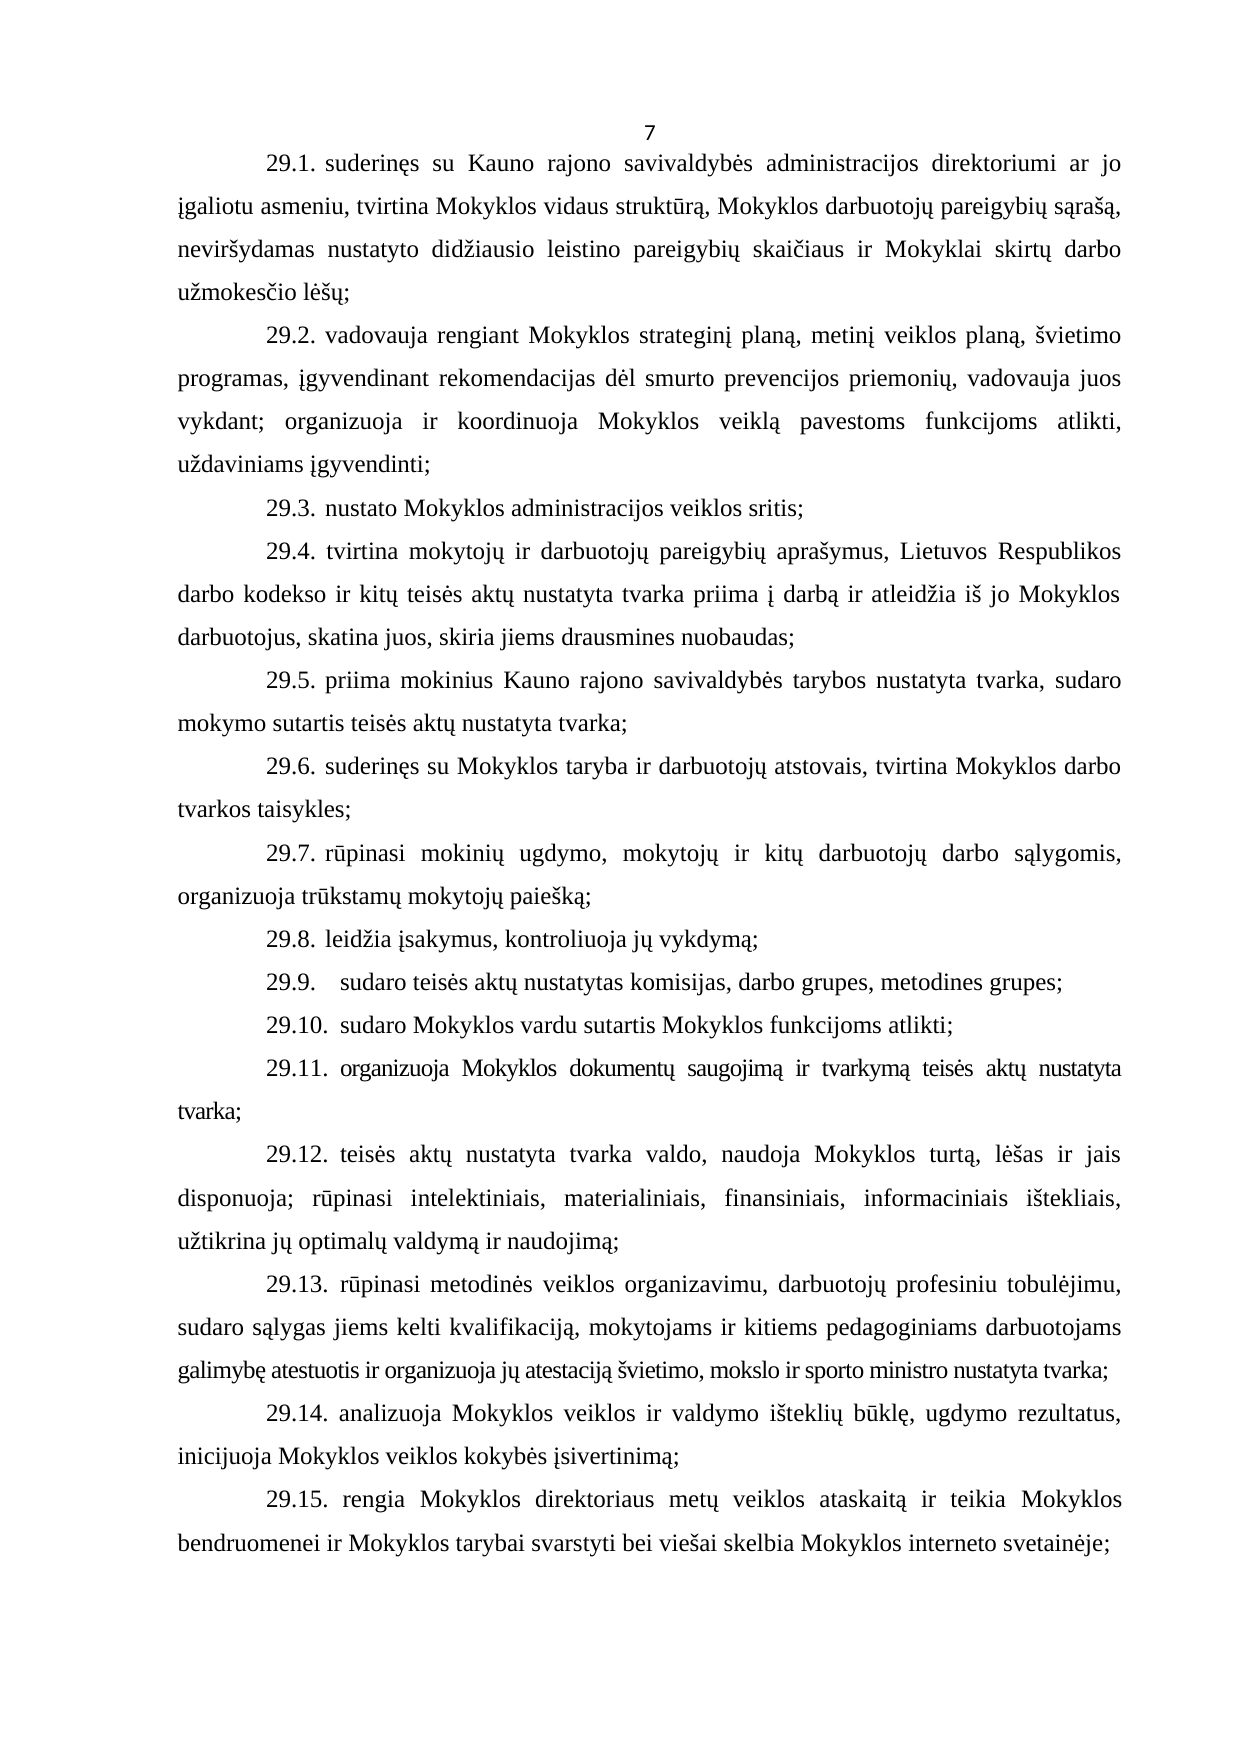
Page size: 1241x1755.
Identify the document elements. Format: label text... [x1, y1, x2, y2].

text 29.2. vadovauja rengiant Mokyklos strateginį planą, metinį veiklos planą, švietimo programas, įgyvendinant rekomendacijas dėl smurto prevencijos priemonių, vadovauja juos vykdant; organizuoja ir koordinuoja Mokyklos veiklą pavestoms funkcijoms atlikti, uždaviniams įgyvendinti; [177, 320, 1122, 478]
text 29.5. priima mokinius Kauno rajono savivaldybės tarybos nustatyta tvarka, sudaro mokymo sutartis teisės aktų nustatyta tvarka; [177, 665, 1122, 737]
text 29.8. leidžia įsakymus, kontroliuoja jų vykdymą; [177, 924, 1122, 953]
text 29.15. rengia Mokyklos direktoriaus metų veiklos ataskaitą ir teikia Mokyklos bendruomenei ir Mokyklos tarybai svarstyti bei viešai skelbia Mokyklos interneto svetainėje; [177, 1484, 1122, 1556]
text 29.3. nustato Mokyklos administracijos veiklos sritis; [177, 493, 1122, 521]
text 29.13. rūpinasi metodinės veiklos organizavimu, darbuotojų profesiniu tobulėjimu, sudaro sąlygas jiems kelti kvalifikaciją, mokytojams ir kitiems pedagoginiams darbuotojams galimybę atestuotis ir organizuoja jų atestaciją švietimo, mokslo ir sporto ministro nustatyta tvarka; [177, 1269, 1122, 1384]
text 29.6. suderinęs su Mokyklos taryba ir darbuotojų atstovais, tvirtina Mokyklos darbo tvarkos taisykles; [177, 751, 1122, 823]
text 29.10. sudaro Mokyklos vardu sutartis Mokyklos funkcijoms atlikti; [177, 1010, 1122, 1039]
text 29.11. organizuoja Mokyklos dokumentų saugojimą ir tvarkymą teisės aktų nustatyta tvarka; [177, 1053, 1122, 1125]
text 29.4. tvirtina mokytojų ir darbuotojų pareigybių aprašymus, Lietuvos Respublikos darbo kodekso ir kitų teisės aktų nustatyta tvarka priima į darbą ir atleidžia iš jo Mokyklos darbuotojus, skatina juos, skiria jiems drausmines nuobaudas; [177, 536, 1122, 651]
text 29.7. rūpinasi mokinių ugdymo, mokytojų ir kitų darbuotojų darbo sąlygomis, organizuoja trūkstamų mokytojų paiešką; [177, 838, 1122, 909]
text 29.1. suderinęs su Kauno rajono savivaldybės administracijos direktoriumi ar jo įgaliotu asmeniu, tvirtina Mokyklos vidaus struktūrą, Mokyklos darbuotojų pareigybių sąrašą, neviršydamas nustatyto didžiausio leistino pareigybių skaičiaus ir Mokyklai skirtų darbo užmokesčio lėšų; [177, 148, 1122, 306]
text 29.9. sudaro teisės aktų nustatytas komisijas, darbo grupes, metodines grupes; [177, 967, 1122, 996]
text 29.12. teisės aktų nustatyta tvarka valdo, naudoja Mokyklos turtą, lėšas ir jais disponuoja; rūpinasi intelektiniais, materialiniais, finansiniais, informaciniais ištekliais, užtikrina jų optimalų valdymą ir naudojimą; [177, 1139, 1122, 1254]
text 29.14. analizuoja Mokyklos veiklos ir valdymo išteklių būklę, ugdymo rezultatus, inicijuoja Mokyklos veiklos kokybės įsivertinimą; [177, 1398, 1122, 1470]
